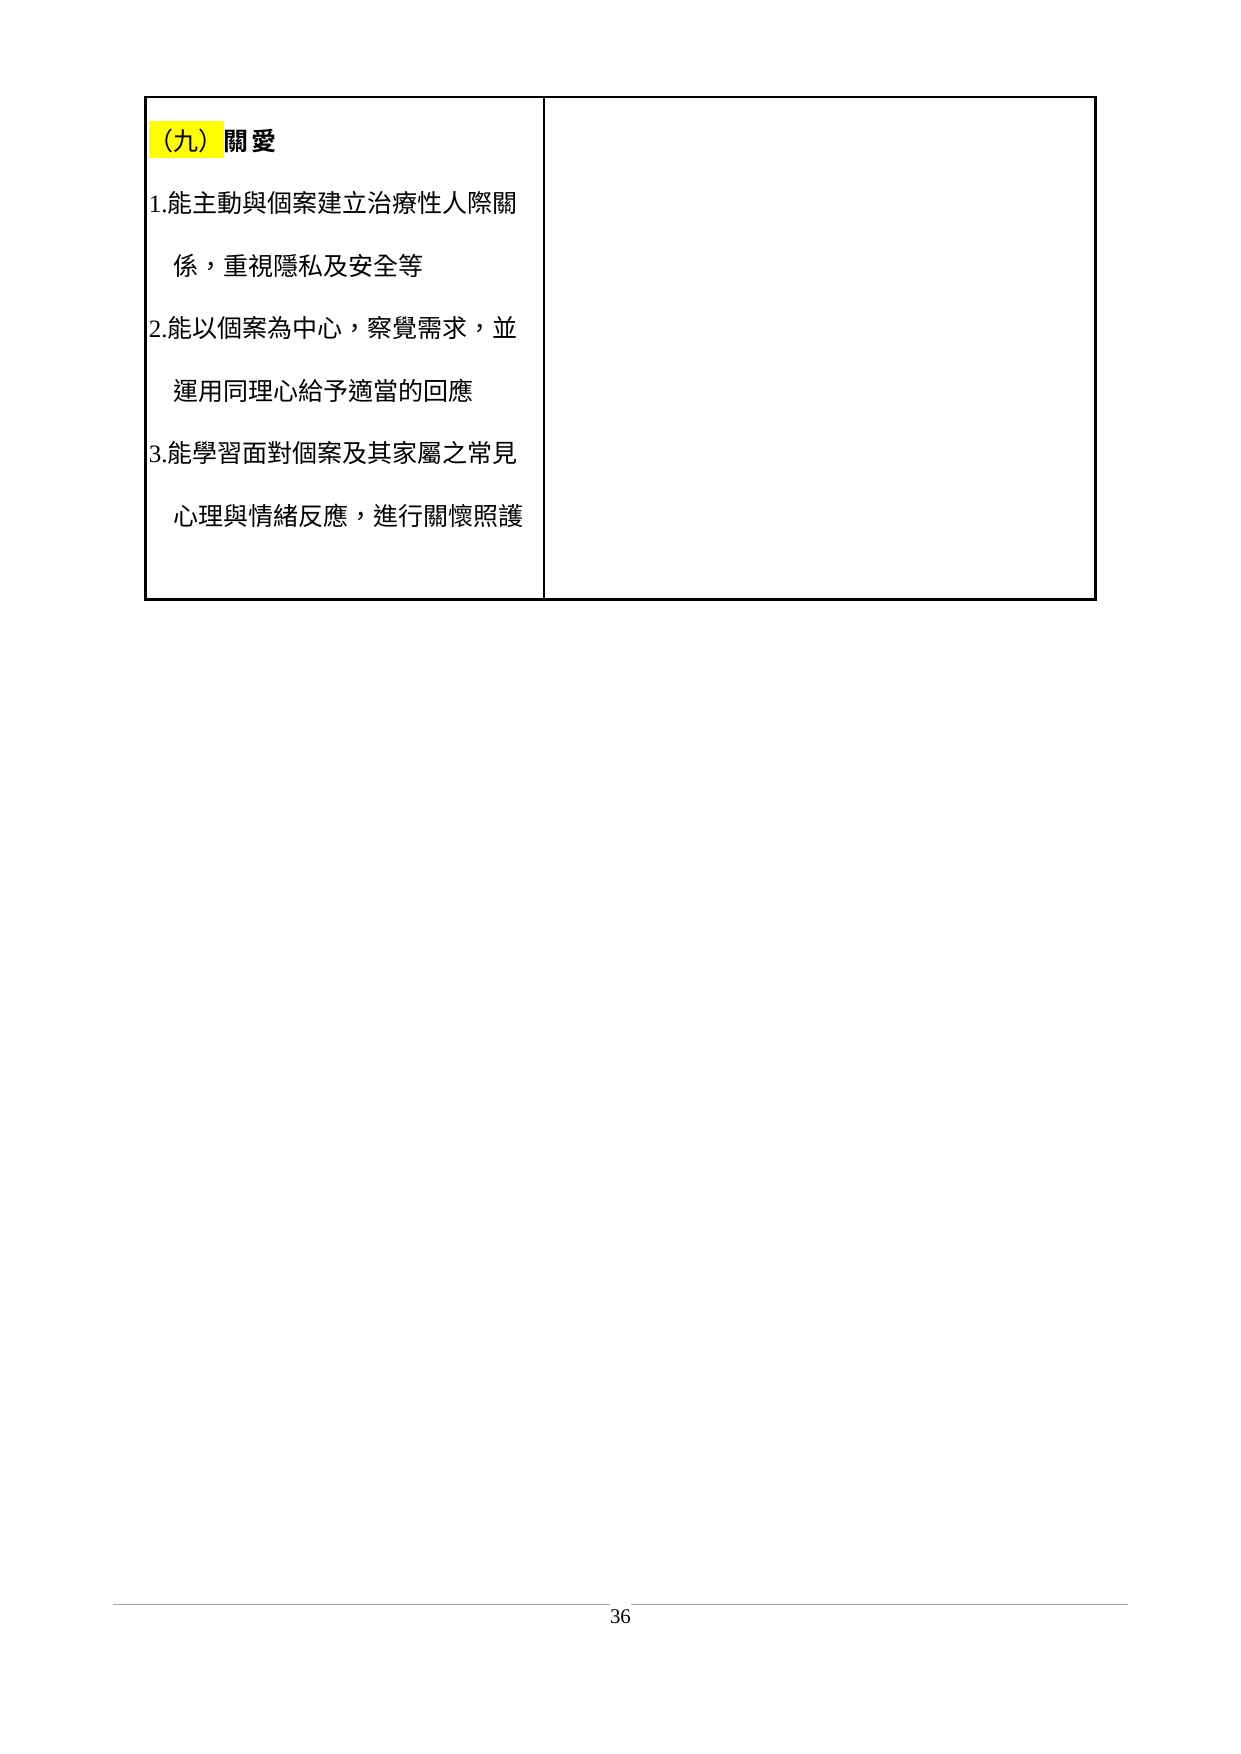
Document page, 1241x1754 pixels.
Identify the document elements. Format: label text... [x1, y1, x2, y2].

table_cell [545, 98, 1094, 598]
table_cell （九）關愛 1.能主動與個案建立治療性人際關係，重視隱私及安全等 2.能以個案為中心，察覺需求，並運用同理心給予適當的回應 3.能學習面對個案及其家屬之常見心理與情緒反應，進行關懷照護 [147, 98, 543, 598]
